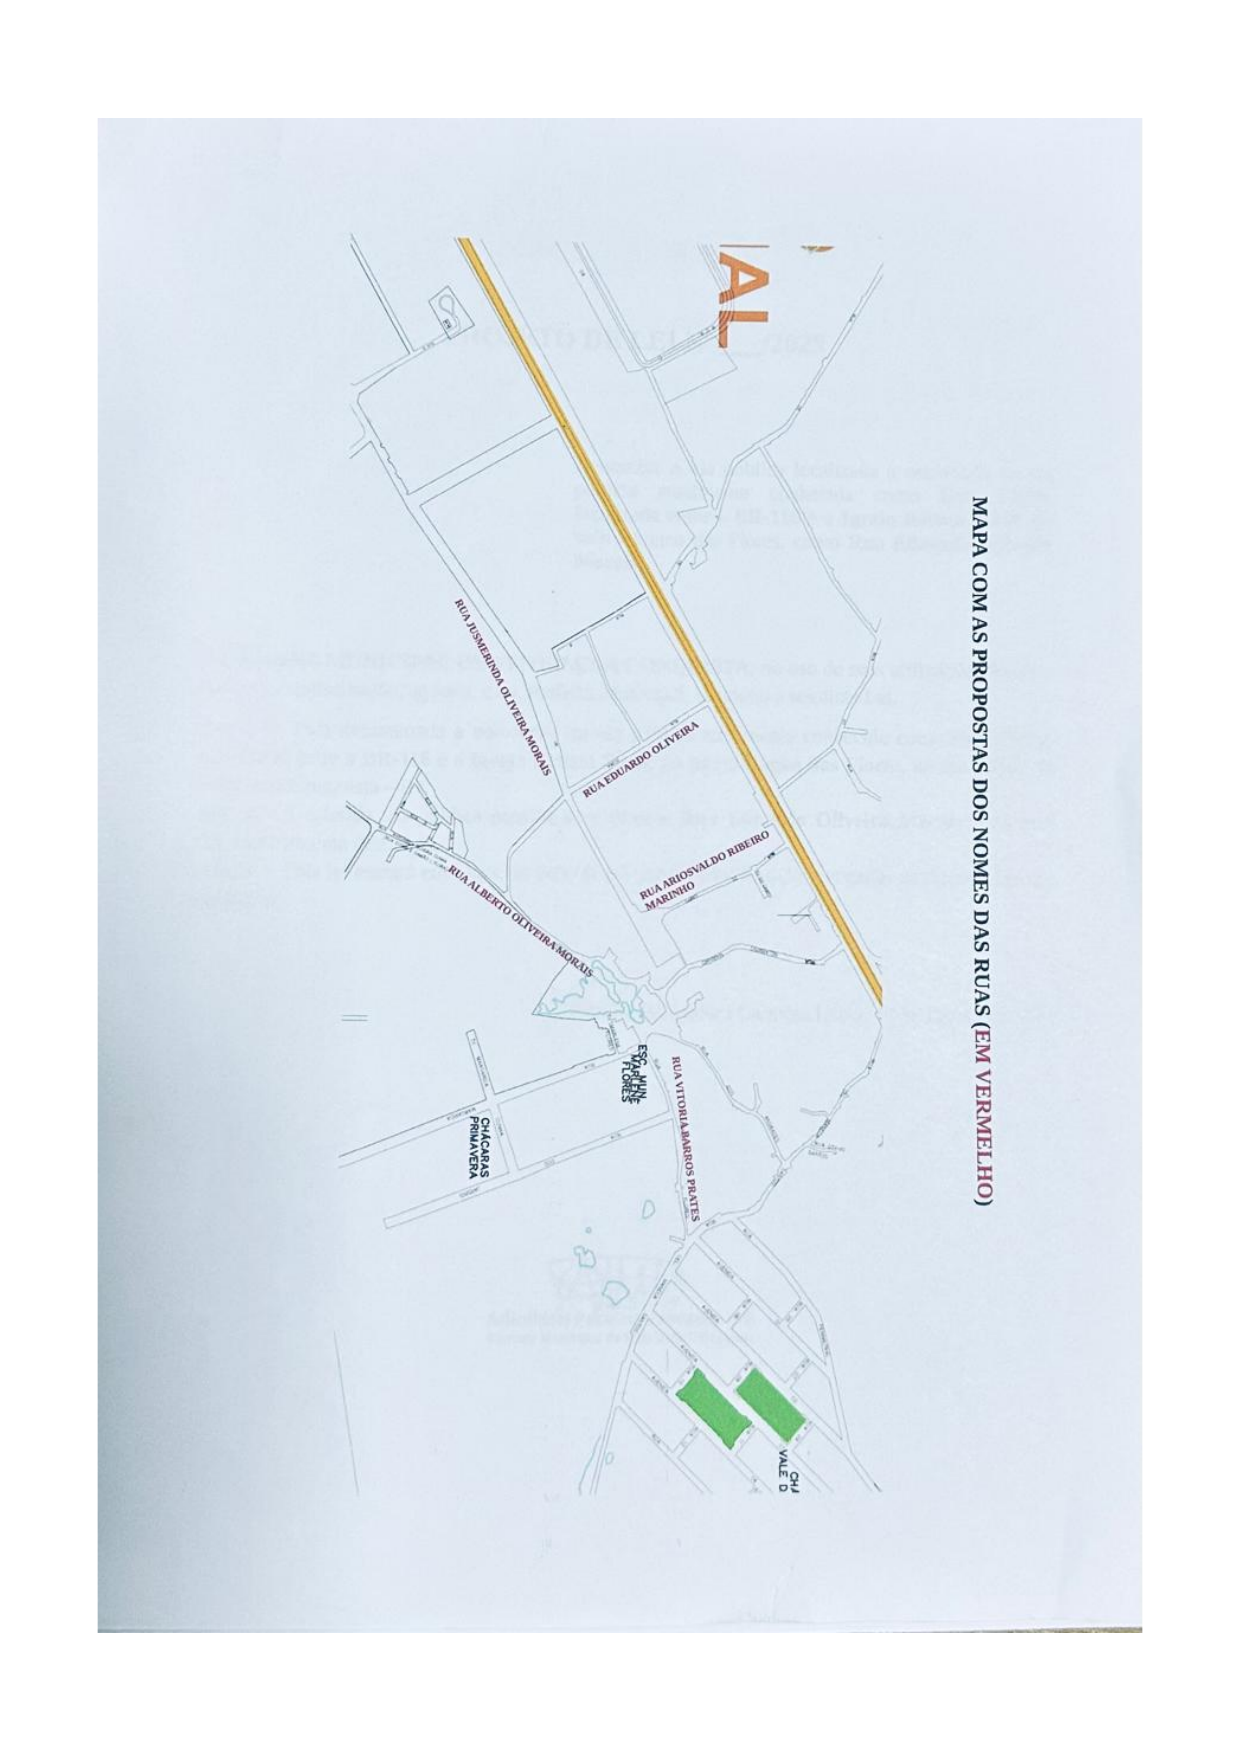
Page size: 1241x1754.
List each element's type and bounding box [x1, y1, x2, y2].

picture [97, 118, 1143, 1633]
